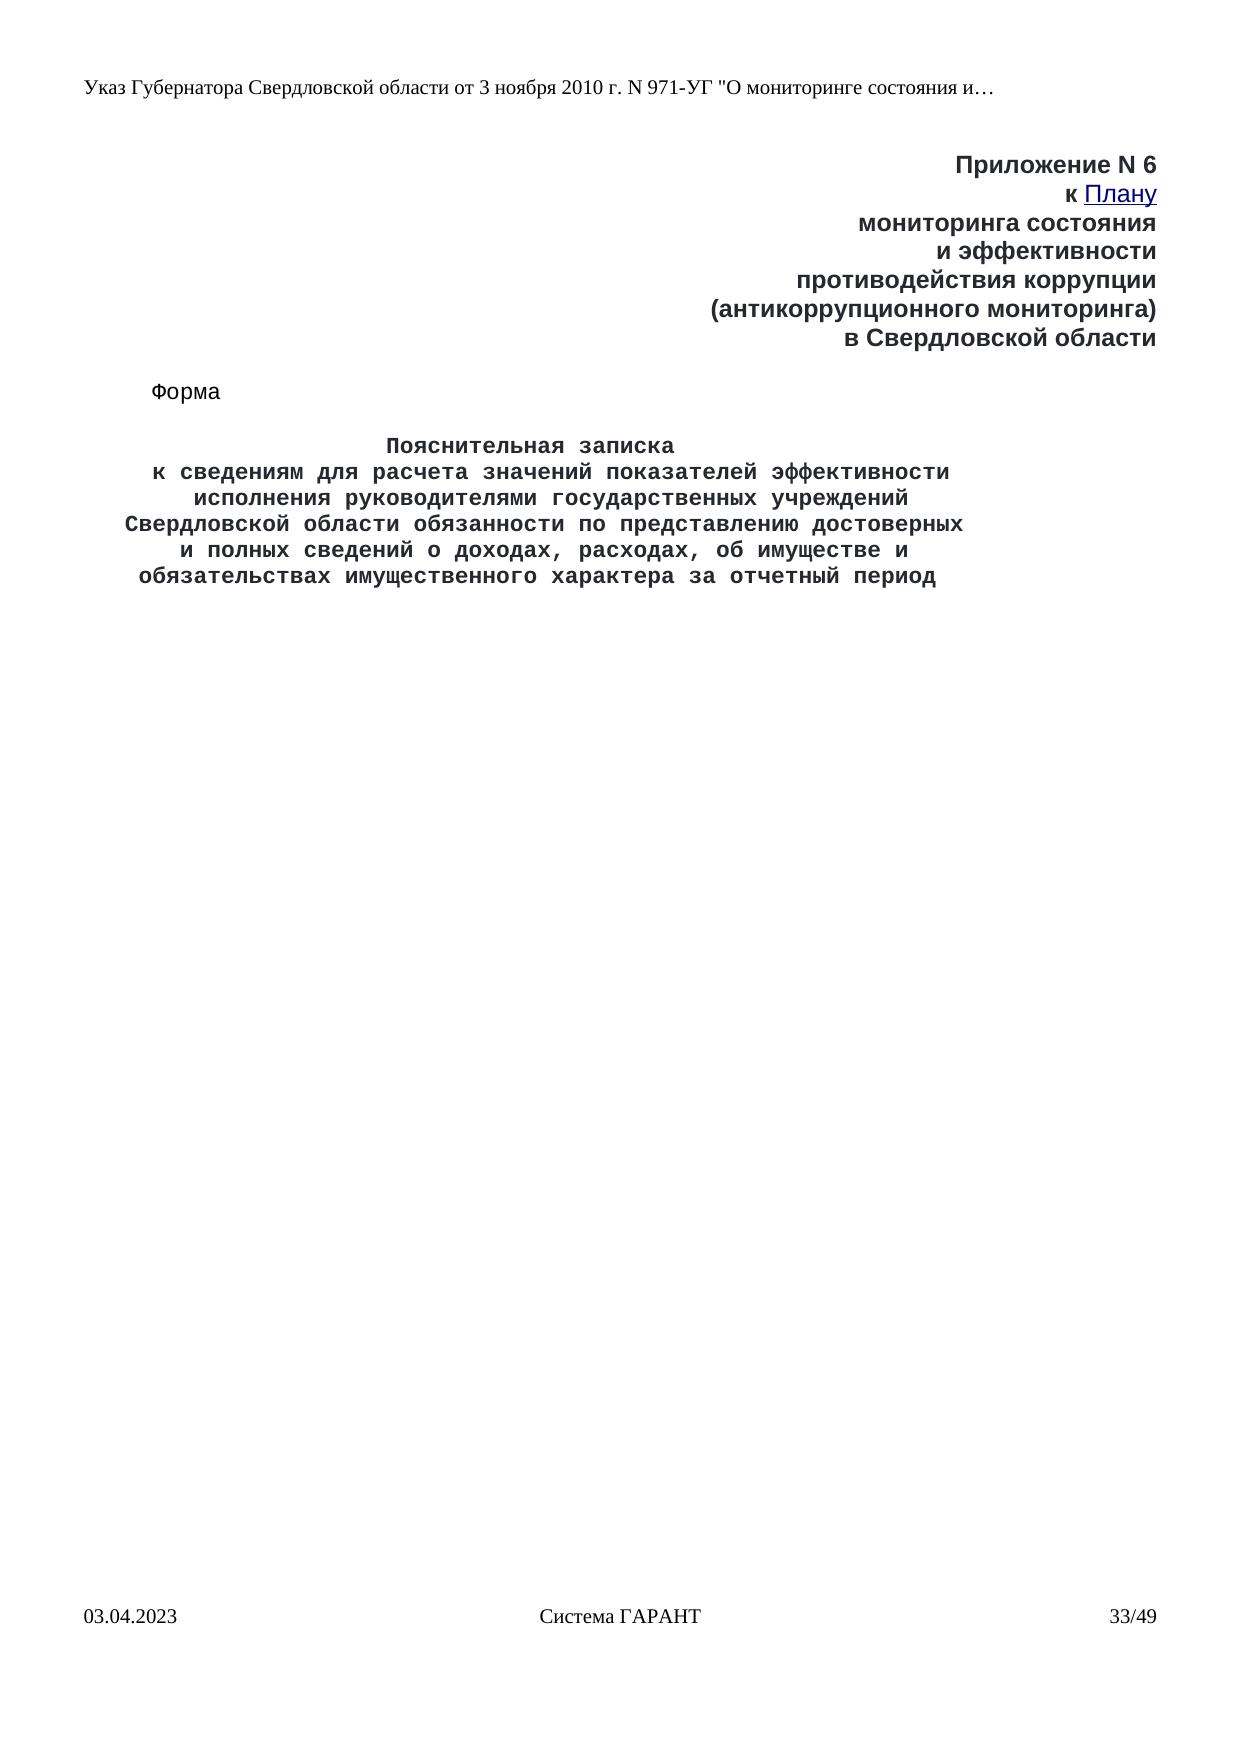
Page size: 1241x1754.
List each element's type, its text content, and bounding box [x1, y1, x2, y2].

text и полных сведений о доходах, расходах, об имуществе и [83, 538, 1157, 564]
text обязательствах имущественного характера за отчетный период [83, 564, 1157, 590]
text Свердловской области обязанности по представлению достоверных [83, 512, 1157, 538]
text к сведениям для расчета значений показателей эффективности [83, 461, 1157, 487]
text Пояснительная записка [83, 435, 1157, 461]
text Форма [83, 380, 1157, 406]
text Приложение N 6 к Плану мониторинга состояния и эффективности противодействия коррупции (антикоррупционного мониторинга) в Свердловской области [83, 150, 1157, 351]
text исполнения руководителями государственных учреждений [83, 487, 1157, 512]
